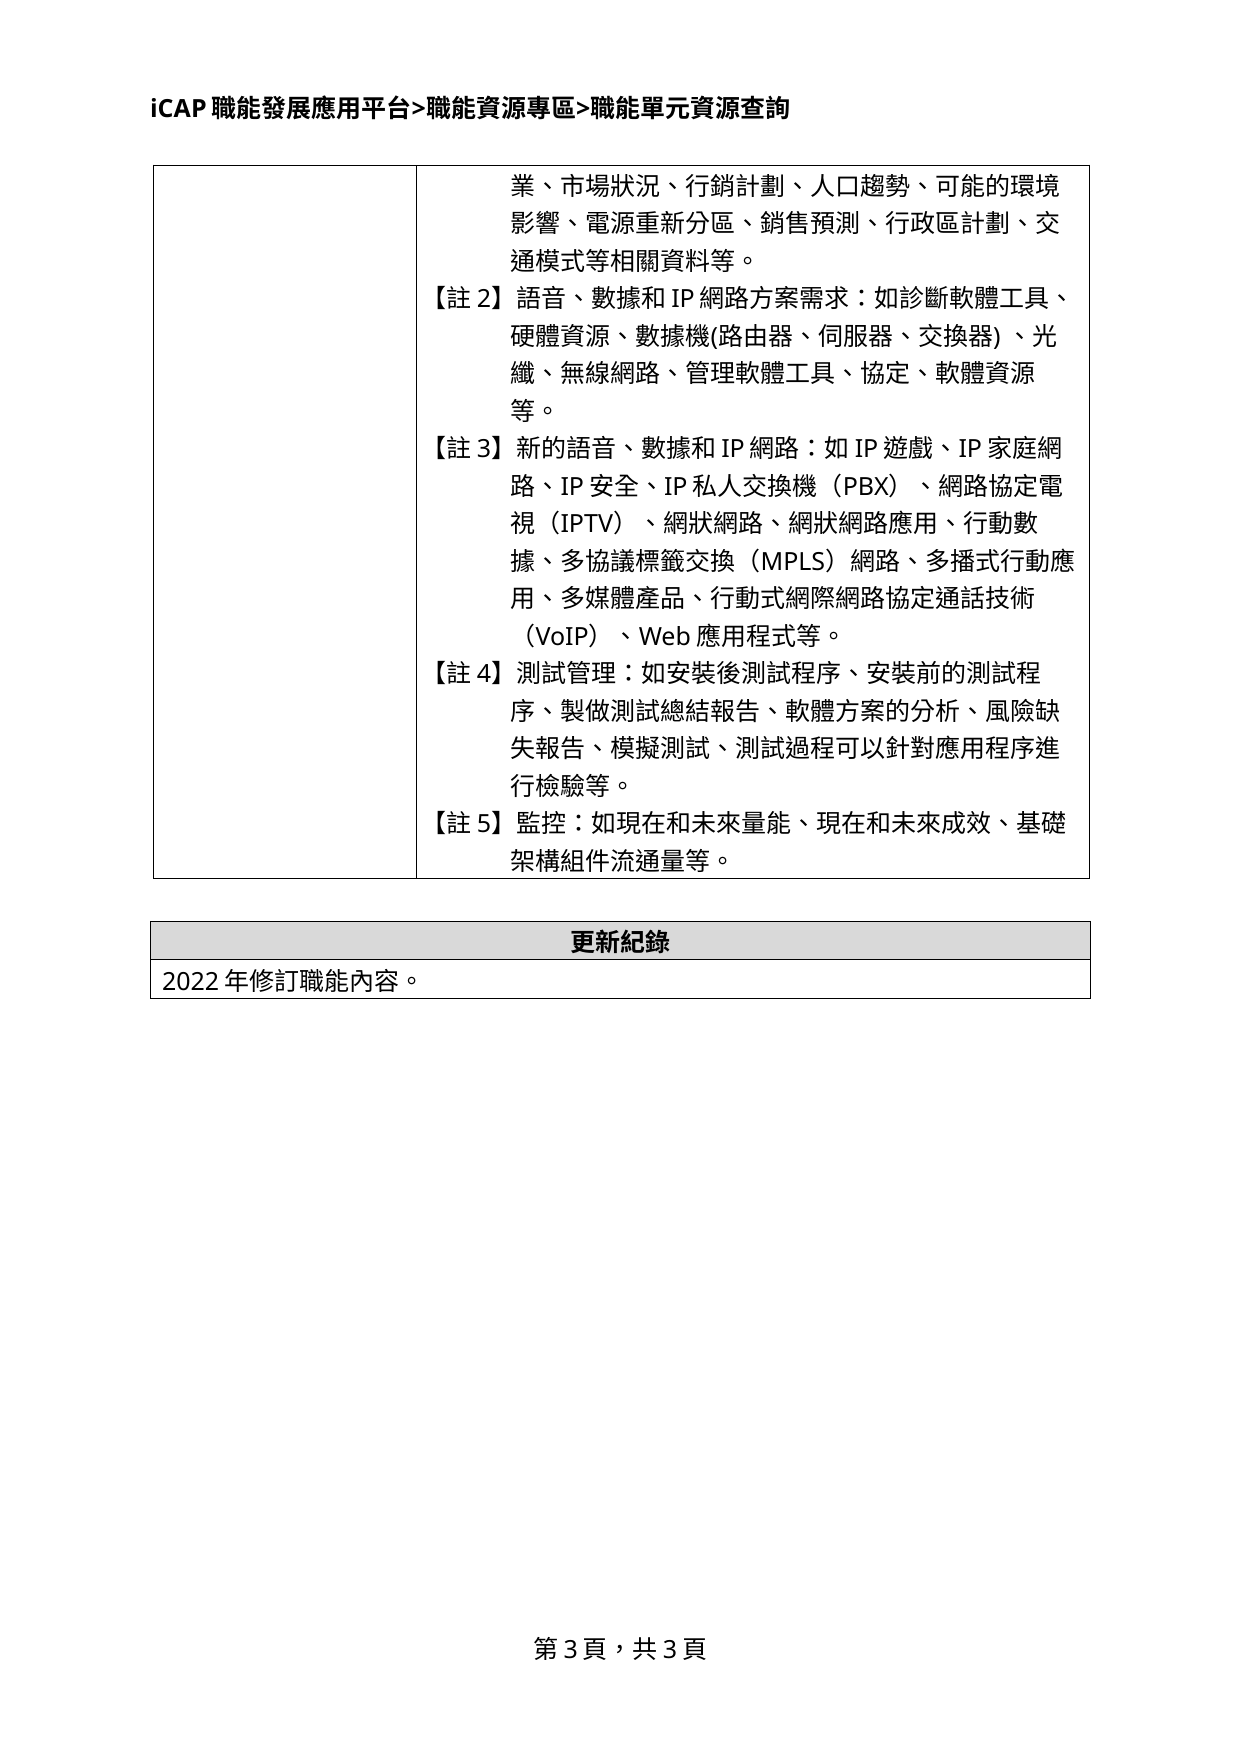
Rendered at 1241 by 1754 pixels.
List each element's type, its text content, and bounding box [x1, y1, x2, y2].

table_cell 2022年修訂職能內容。 [151, 960, 1090, 998]
table_header 更新紀錄 [151, 922, 1090, 959]
table_cell 業、市場狀況、行銷計劃、人口趨勢、可能的環境影響、電源重新分區、銷售預測、行政區計劃、交通模式等相關資料等。 【註2】語音、數據和IP網路方案需求：如診斷軟體工具、硬體資源、數據機(路由器、伺服器、交換器) 、光纖、無線網路、管理軟體工具、協定、軟體資源等。 【註3】新的語音、數據和IP網路：如IP遊戲、IP家庭網路、IP安全、IP私人交換機（PBX）、網路協定電視（IPTV）、網狀網路、網狀網路應用、行動數據、多協議標籤交換（MPLS）網路、多播式行動應用、多媒體產品、行動式網際網路協定通話技術（VoIP）、Web應用程式等。 【註4】測試管理：如安裝後測試程序、安裝前的測試程序、製做測試總結報告、軟體方案的分析、風險缺失報告、模擬測試、測試過程可以針對應用程序進行檢驗等。 【註5】監控：如現在和未來量能、現在和未來成效、基礎架構組件流通量等。 [417, 166, 1089, 878]
table_cell [154, 166, 416, 878]
